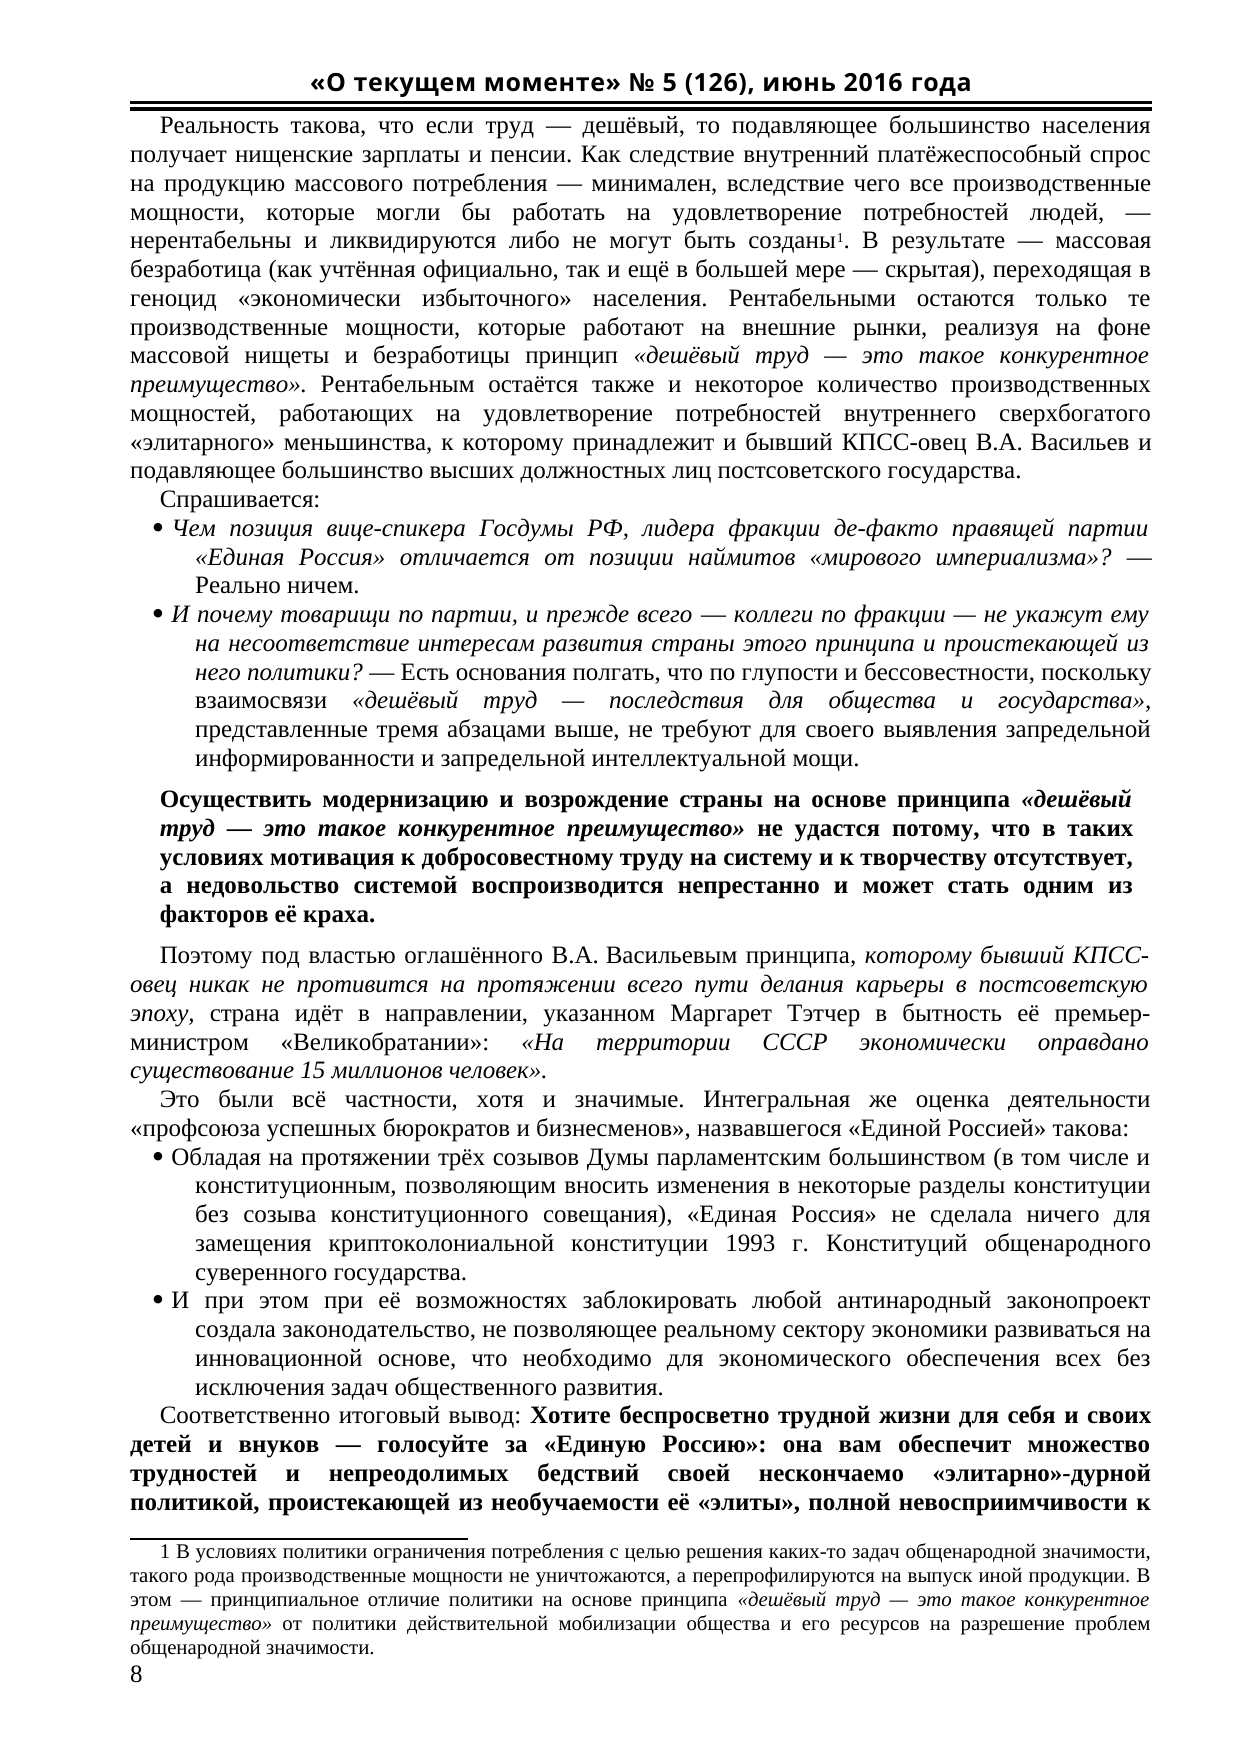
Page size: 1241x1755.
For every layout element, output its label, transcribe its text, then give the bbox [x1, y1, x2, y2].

text Реальность такова, что если труд — дешёвый, то подавляющее большинство населения получает нищенские зарплаты и пенсии. Как следствие внутренний платёжеспособный спрос на продукцию массового потребления — минимален, вследствие чего все производственные мощности, которые могли бы работать на удовлетворение потребностей людей, — нерентабельны и ликвидируются либо не могут быть созданы. В результате — массовая безработица (как учтённая официально, так и ещё в большей мере — скрытая), переходящая в геноцид «экономически избыточного» населения. Рентабельными остаются только те производственные мощности, которые работают на внешние рынки, реализуя на фоне массовой нищеты и безработицы принцип «дешёвый труд — это такое конкурентное преимущество». Рентабельным остаётся также и некоторое количество производственных мощностей, работающих на удовлетворение потребностей внутреннего сверхбогатого «элитарного» меньшинства, к которому принадлежит и бывший КПСС-овец В.А. Васильев и подавляющее большинство высших должностных лиц постсоветского государства. [130, 111, 1152, 484]
text Это были всё частности, хотя и значимые. Интегральная же оценка деятельности «профсоюза успешных бюрократов и бизнесменов», назвавшегося «Единой Россией» такова: [130, 1084, 1152, 1142]
list И почему товарищи по партии, и прежде всего — коллеги по фракции — не укажут ему на несоответствие интересам развития страны этого принципа и проистекающей из него политики? ­— Есть основания полгать, что по глупости и бессовестности, поскольку взаимосвязи «дешёвый труд — последствия для общества и государства», представленные тремя абзацами выше, не требуют для своего выявления запредельной информированности и запредельной интеллектуальной мощи. [153, 599, 1152, 772]
text В условиях политики ограничения потребления с целью решения каких-то задач общенародной значимости, такого рода производственные мощности не уничтожаются, а перепрофилируются на выпуск иной продукции. В этом — принципиальное отличие политики на основе принципа «дешёвый труд — это такое конкурентное преимущество» от политики действительной мобилизации общества и его ресурсов на разрешение проблем общенародной значимости. [130, 1539, 1152, 1659]
list Обладая на протяжении трёх созывов Думы парламентским большинством (в том числе и конституционным, позволяющим вносить изменения в некоторые разделы конституции без созыва конституционного совещания), «Единая Россия» не сделала ничего для замещения криптоколониальной конституции 1993 г. Конституций общенародного суверенного государства. [153, 1142, 1152, 1286]
list Чем позиция вице-спикера Госдумы РФ, лидера фракции де-факто правящей партии «Единая Россия» отличается от позиции наймитов «мирового империализма»? — Реально ничем. [153, 513, 1152, 599]
text Соответственно итоговый вывод: Хотите беспросветно трудной жизни для себя и своих детей и внуков — голосуйте за «Единую Россию»: она вам обеспечит множество трудностей и непреодолимых бедствий своей нескончаемо «элитарно»-дурной политикой, проистекающей из необучаемости её «элиты», полной невосприимчивости к [130, 1401, 1152, 1516]
text Поэтому под властью оглашённого В.А. Васильевым принципа, которому бывший КПСС-овец никак не противится на протяжении всего пути делания карьеры в постсоветскую эпоху, страна идёт в направлении, указанном Маргарет Тэтчер в бытность её премьер-министром «Великобратании»: «На территории СССР экономически оправдано существование 15 миллионов человек». [130, 941, 1152, 1084]
text Спрашивается: [130, 484, 1152, 513]
text Осуществить модернизацию и возрождение страны на основе принципа «дешёвый труд — это такое конкурентное преимущество» не удастся потому, что в таких условиях мотивация к добросовестному труду на систему и к творчеству отсутствует, а недовольство системой воспроизводится непрестанно и может стать одним из факторов её краха. [159, 784, 1134, 928]
list И при этом при её возможностях заблокировать любой антинародный законопроект создала законодательство, не позволяющее реальному сектору экономики развиваться на инновационной основе, что необходимо для экономического обеспечения всех без исключения задач общественного развития. [153, 1286, 1152, 1401]
